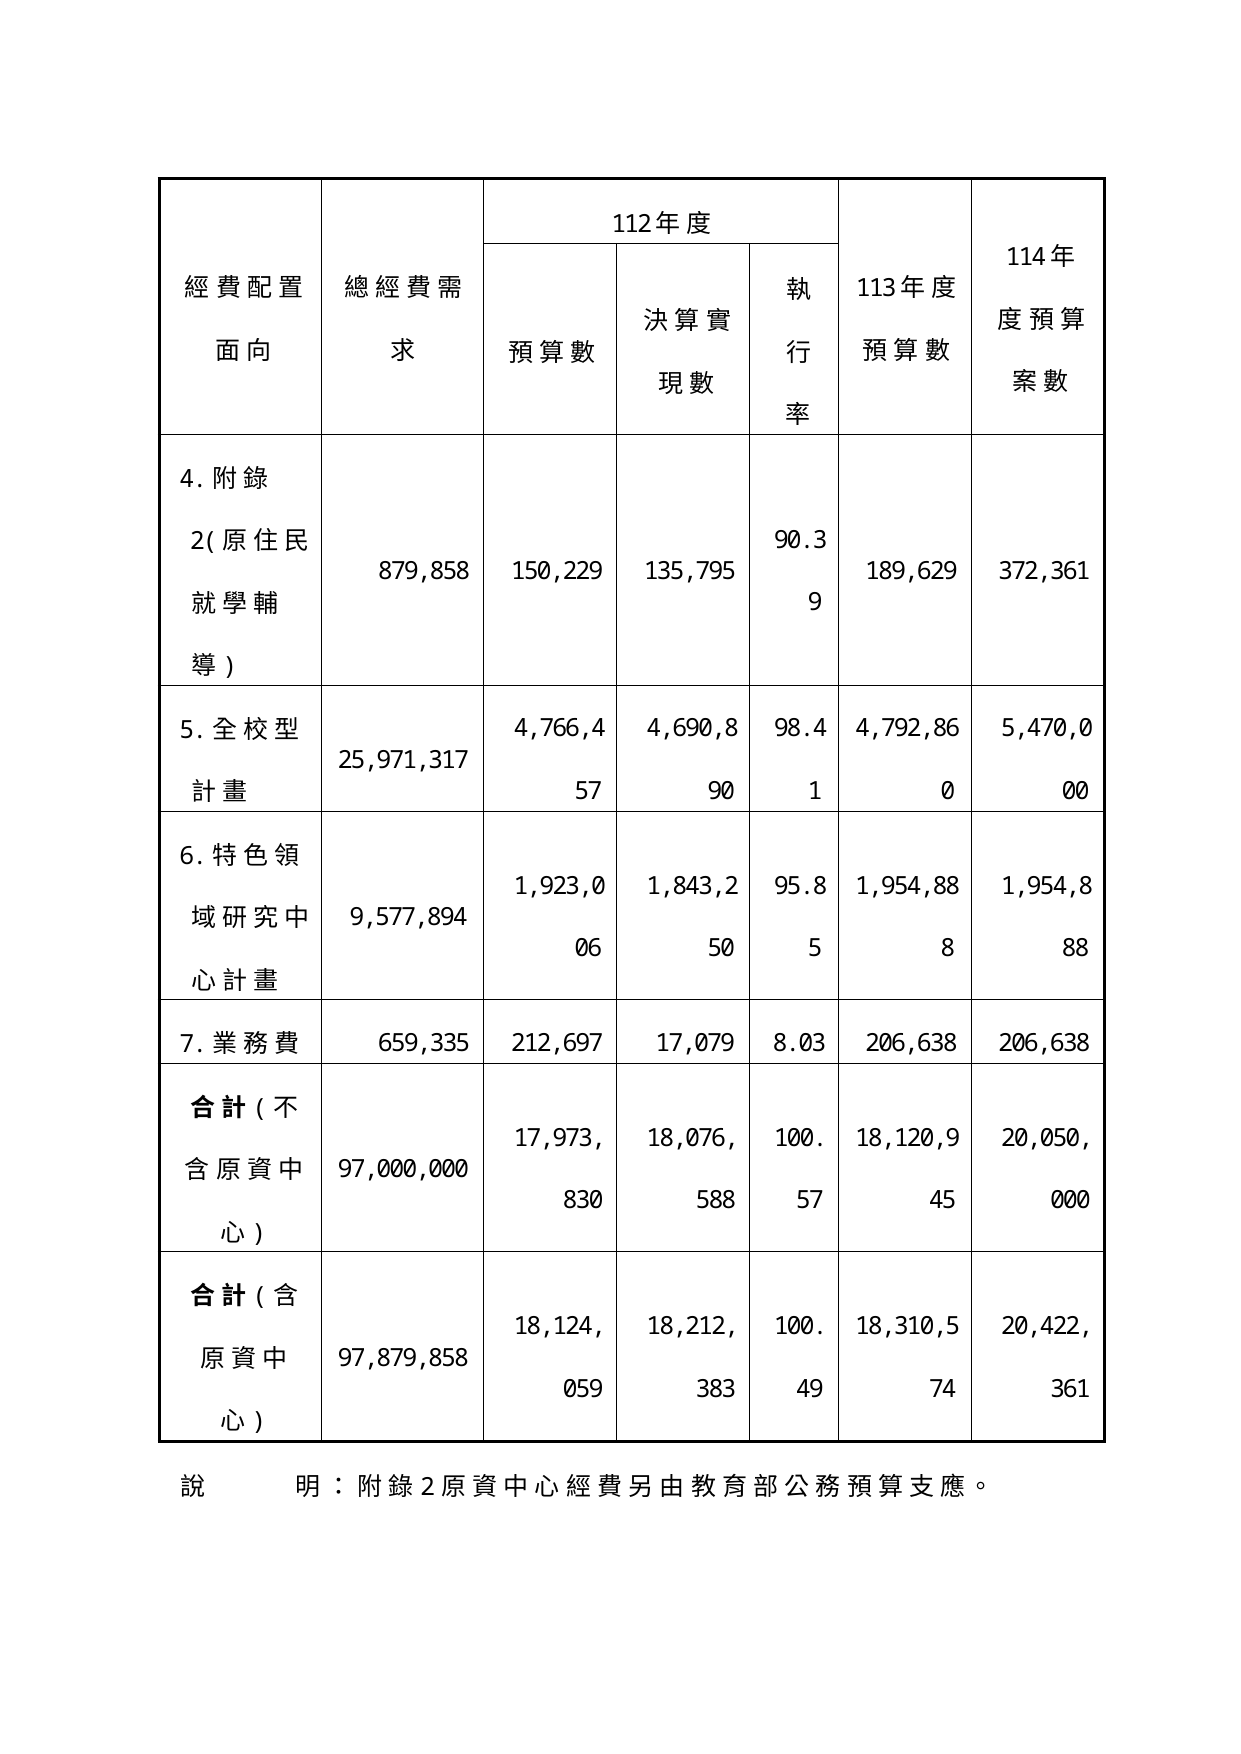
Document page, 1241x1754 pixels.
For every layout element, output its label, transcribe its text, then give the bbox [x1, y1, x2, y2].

table_cell 150,229 [484, 435, 616, 684]
table_cell 1,954,888 [839, 812, 971, 999]
table_cell 97,879,858 [322, 1252, 483, 1440]
table_cell 100.49 [750, 1252, 838, 1440]
table_cell 4.附錄2(原住民就學輔導) [161, 435, 321, 684]
table_cell 5,470,000 [972, 686, 1103, 811]
table_cell 95.85 [750, 812, 838, 999]
table_cell 206,638 [972, 1000, 1103, 1063]
table_cell 18,076,588 [617, 1064, 749, 1251]
table_cell 執行率 [750, 244, 838, 433]
table_cell 20,050,000 [972, 1064, 1103, 1251]
table_cell 90.39 [750, 435, 838, 684]
table_cell 212,697 [484, 1000, 616, 1063]
table_cell 98.41 [750, 686, 838, 811]
table_cell 372,361 [972, 435, 1103, 684]
table_cell 97,000,000 [322, 1064, 483, 1251]
table_cell 7.業務費 [161, 1000, 321, 1063]
table_cell 100.57 [750, 1064, 838, 1251]
table_cell 17,079 [617, 1000, 749, 1063]
table_cell 18,120,945 [839, 1064, 971, 1251]
table_cell 6.特色領域研究中心計畫 [161, 812, 321, 999]
table_cell 879,858 [322, 435, 483, 684]
table_cell 5.全校型計畫 [161, 686, 321, 811]
text 說 明：附錄2原資中心經費另由教育部公務預算支應。 [148, 1443, 1063, 1505]
table_header 114年度預算案數 [972, 180, 1103, 433]
table_header 經費配置面向 [161, 180, 321, 433]
table_cell 17,973,830 [484, 1064, 616, 1251]
table_header 112年度 [484, 180, 838, 243]
table_cell 預算數 [484, 244, 616, 433]
table_cell 18,310,574 [839, 1252, 971, 1440]
table_header 113年度預算數 [839, 180, 971, 433]
table_cell 4,766,457 [484, 686, 616, 811]
table_cell 659,335 [322, 1000, 483, 1063]
table_cell 決算實現數 [617, 244, 749, 433]
table_cell 8.03 [750, 1000, 838, 1063]
table_cell 合計(含原資中心) [161, 1252, 321, 1440]
table_cell 1,954,888 [972, 812, 1103, 999]
table_cell 18,212,383 [617, 1252, 749, 1440]
table_cell 206,638 [839, 1000, 971, 1063]
table_cell 1,923,006 [484, 812, 616, 999]
table_cell 4,690,890 [617, 686, 749, 811]
table_cell 合計(不含原資中心) [161, 1064, 321, 1251]
table_cell 1,843,250 [617, 812, 749, 999]
table_cell 135,795 [617, 435, 749, 684]
table_cell 189,629 [839, 435, 971, 684]
table_cell 25,971,317 [322, 686, 483, 811]
table_cell 20,422,361 [972, 1252, 1103, 1440]
table_cell 18,124,059 [484, 1252, 616, 1440]
table_cell 9,577,894 [322, 812, 483, 999]
table_header 總經費需求 [322, 180, 483, 433]
table_cell 4,792,860 [839, 686, 971, 811]
